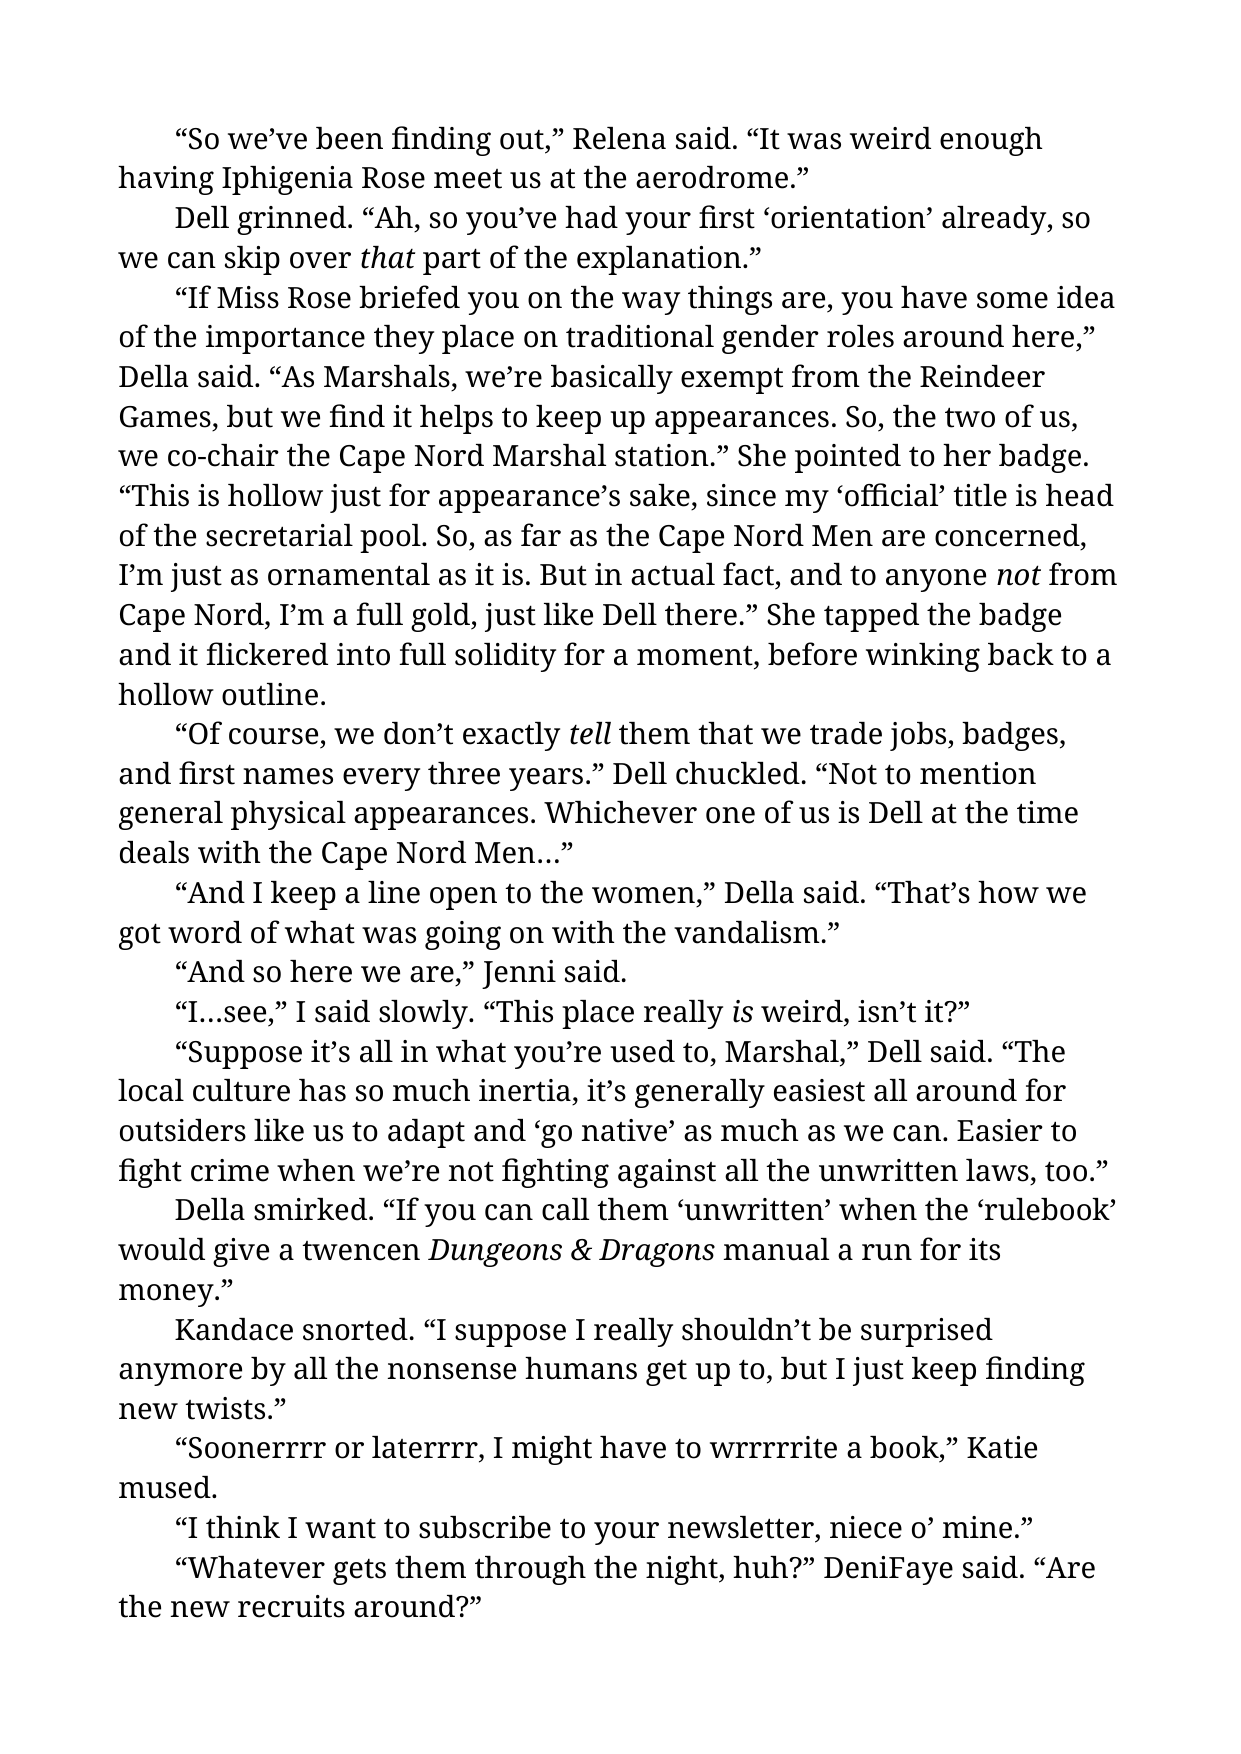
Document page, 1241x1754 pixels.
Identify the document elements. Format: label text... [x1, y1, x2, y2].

text Della smirked. “If you can call them ‘unwritten’ when the ‘rulebook’ would give a twencen Dungeons & Dragons manual a run for its money.” [118, 1190, 1122, 1309]
text Kandace snorted. “I suppose I really shouldn’t be surprised anymore by all the nonsense humans get up to, but I just keep finding new twists.” [118, 1309, 1122, 1428]
text Dell grinned. “Ah, so you’ve had your first ‘orientation’ already, so we can skip over that part of the explanation.” [118, 197, 1122, 277]
text “Suppose it’s all in what you’re used to, Marshal,” Dell said. “The local culture has so much inertia, it’s generally easiest all around for outsiders like us to adapt and ‘go native’ as much as we can. Easier to fight crime when we’re not fighting against all the unwritten laws, too.” [118, 1031, 1122, 1190]
text “Soonerrrr or laterrrr, I might have to wrrrrrite a book,” Katie mused. [118, 1428, 1122, 1507]
text “And I keep a line open to the women,” Della said. “That’s how we got word of what was going on with the vandalism.” [118, 872, 1122, 952]
text “Of course, we don’t exactly tell them that we trade jobs, badges, and first names every three years.” Dell chuckled. “Not to mention general physical appearances. Whichever one of us is Dell at the time deals with the Cape Nord Men…” [118, 713, 1122, 872]
text “If Miss Rose briefed you on the way things are, you have some idea of the importance they place on traditional gender roles around here,” Della said. “As Marshals, we’re basically exempt from the Reindeer Games, but we find it helps to keep up appearances. So, the two of us, we co-chair the Cape Nord Marshal station.” She pointed to her badge. “This is hollow just for appearance’s sake, since my ‘official’ title is head of the secretarial pool. So, as far as the Cape Nord Men are concerned, I’m just as ornamental as it is. But in actual fact, and to anyone not from Cape Nord, I’m a full gold, just like Dell there.” She tapped the badge and it flickered into full solidity for a moment, before winking back to a hollow outline. [118, 277, 1122, 713]
text “Whatever gets them through the night, huh?” DeniFaye said. “Are the new recruits around?” [118, 1547, 1122, 1626]
text “And so here we are,” Jenni said. [118, 952, 1122, 991]
text “So we’ve been finding out,” Relena said. “It was weird enough having Iphigenia Rose meet us at the aerodrome.” [118, 118, 1122, 197]
text “I think I want to subscribe to your newsletter, niece o’ mine.” [118, 1507, 1122, 1547]
text “I…see,” I said slowly. “This place really is weird, isn’t it?” [118, 991, 1122, 1031]
